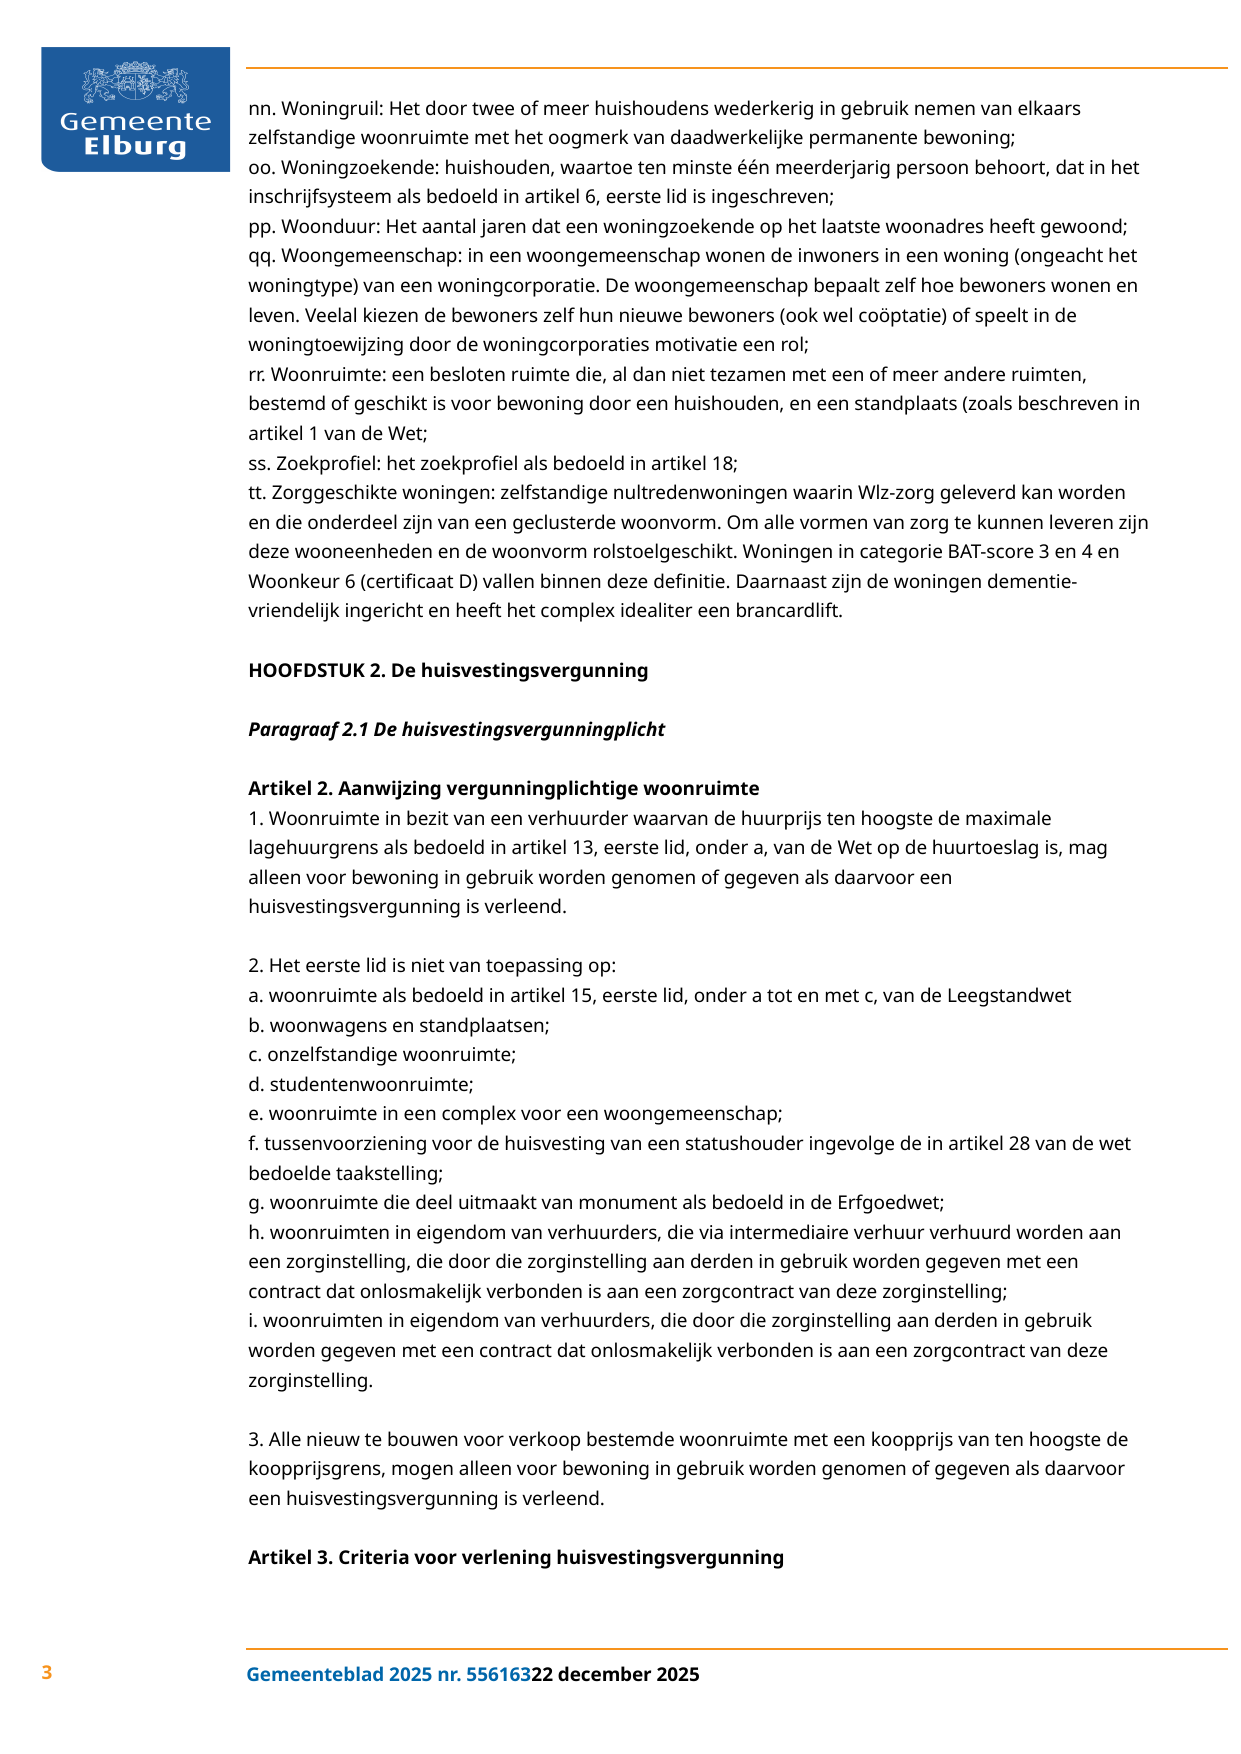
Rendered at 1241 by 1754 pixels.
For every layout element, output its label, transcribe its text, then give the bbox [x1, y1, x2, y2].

text a. woonruimte als bedoeld in artikel 15, eerste lid, onder a tot en met c, van de Leegstandwet [248, 982, 1152, 1008]
text d. studentenwoonruimte; [248, 1071, 1152, 1097]
text b. woonwagens en standplaatsen; [248, 1012, 1152, 1038]
picture [41, 47, 231, 172]
text Artikel 2. Aanwijzing vergunningplichtige woonruimte [248, 775, 1152, 801]
text ss. Zoekprofiel: het zoekprofiel als bedoeld in artikel 18; [248, 450, 1152, 476]
text rr. Woonruimte: een besloten ruimte die, al dan niet tezamen met een of meer andere ruimten, bestemd of geschikt is voor bewoning door een huishouden, en een standplaats (zoals beschreven in artikel 1 van de Wet; [248, 361, 1152, 446]
text tt. Zorggeschikte woningen: zelfstandige nultredenwoningen waarin Wlz-zorg geleverd kan worden en die onderdeel zijn van een geclusterde woonvorm. Om alle vormen van zorg te kunnen leveren zijn deze wooneenheden en de woonvorm rolstoelgeschikt. Woningen in categorie BAT-score 3 en 4 en Woonkeur 6 (certificaat D) vallen binnen deze definitie. Daarnaast zijn de woningen dementie-vriendelijk ingericht en heeft het complex idealiter een brancardlift. [248, 479, 1152, 623]
text qq. Woongemeenschap: in een woongemeenschap wonen de inwoners in een woning (ongeacht het woningtype) van een woningcorporatie. De woongemeenschap bepaalt zelf hoe bewoners wonen en leven. Veelal kiezen de bewoners zelf hun nieuwe bewoners (ook wel coöptatie) of speelt in de woningtoewijzing door de woningcorporaties motivatie een rol; [248, 243, 1152, 357]
text 3. Alle nieuw te bouwen voor verkoop bestemde woonruimte met een koopprijs van ten hoogste de koopprijsgrens, mogen alleen voor bewoning in gebruik worden genomen of gegeven als daarvoor een huisvestingsvergunning is verleend. [248, 1426, 1152, 1511]
text i. woonruimten in eigendom van verhuurders, die door die zorginstelling aan derden in gebruik worden gegeven met een contract dat onlosmakelijk verbonden is aan een zorgcontract van deze zorginstelling. [248, 1308, 1152, 1393]
text Paragraaf 2.1 De huisvestingsvergunningplicht [248, 716, 1152, 742]
text g. woonruimte die deel uitmaakt van monument als bedoeld in de Erfgoedwet; [248, 1189, 1152, 1215]
text oo. Woningzoekende: huishouden, waartoe ten minste één meerderjarig persoon behoort, dat in het inschrijfsysteem als bedoeld in artikel 6, eerste lid is ingeschreven; [248, 154, 1152, 209]
text Artikel 3. Criteria voor verlening huisvestingsvergunning [248, 1544, 1152, 1570]
text c. onzelfstandige woonruimte; [248, 1041, 1152, 1067]
text 2. Het eerste lid is niet van toepassing op: [248, 953, 1152, 978]
text e. woonruimte in een complex voor een woongemeenschap; [248, 1101, 1152, 1126]
text f. tussenvoorziening voor de huisvesting van een statushouder ingevolge de in artikel 28 van de wet bedoelde taakstelling; [248, 1130, 1152, 1186]
text nn. Woningruil: Het door twee of meer huishoudens wederkerig in gebruik nemen van elkaars zelfstandige woonruimte met het oogmerk van daadwerkelijke permanente bewoning; [248, 95, 1152, 150]
text HOOFDSTUK 2. De huisvestingsvergunning [248, 657, 1152, 683]
text pp. Woonduur: Het aantal jaren dat een woningzoekende op het laatste woonadres heeft gewoond; [248, 213, 1152, 239]
text 1. Woonruimte in bezit van een verhuurder waarvan de huurprijs ten hoogste de maximale lagehuurgrens als bedoeld in artikel 13, eerste lid, onder a, van de Wet op de huurtoeslag is, mag alleen voor bewoning in gebruik worden genomen of gegeven als daarvoor een huisvestingsvergunning is verleend. [248, 805, 1152, 919]
text h. woonruimten in eigendom van verhuurders, die via intermediaire verhuur verhuurd worden aan een zorginstelling, die door die zorginstelling aan derden in gebruik worden gegeven met een contract dat onlosmakelijk verbonden is aan een zorgcontract van deze zorginstelling; [248, 1219, 1152, 1304]
